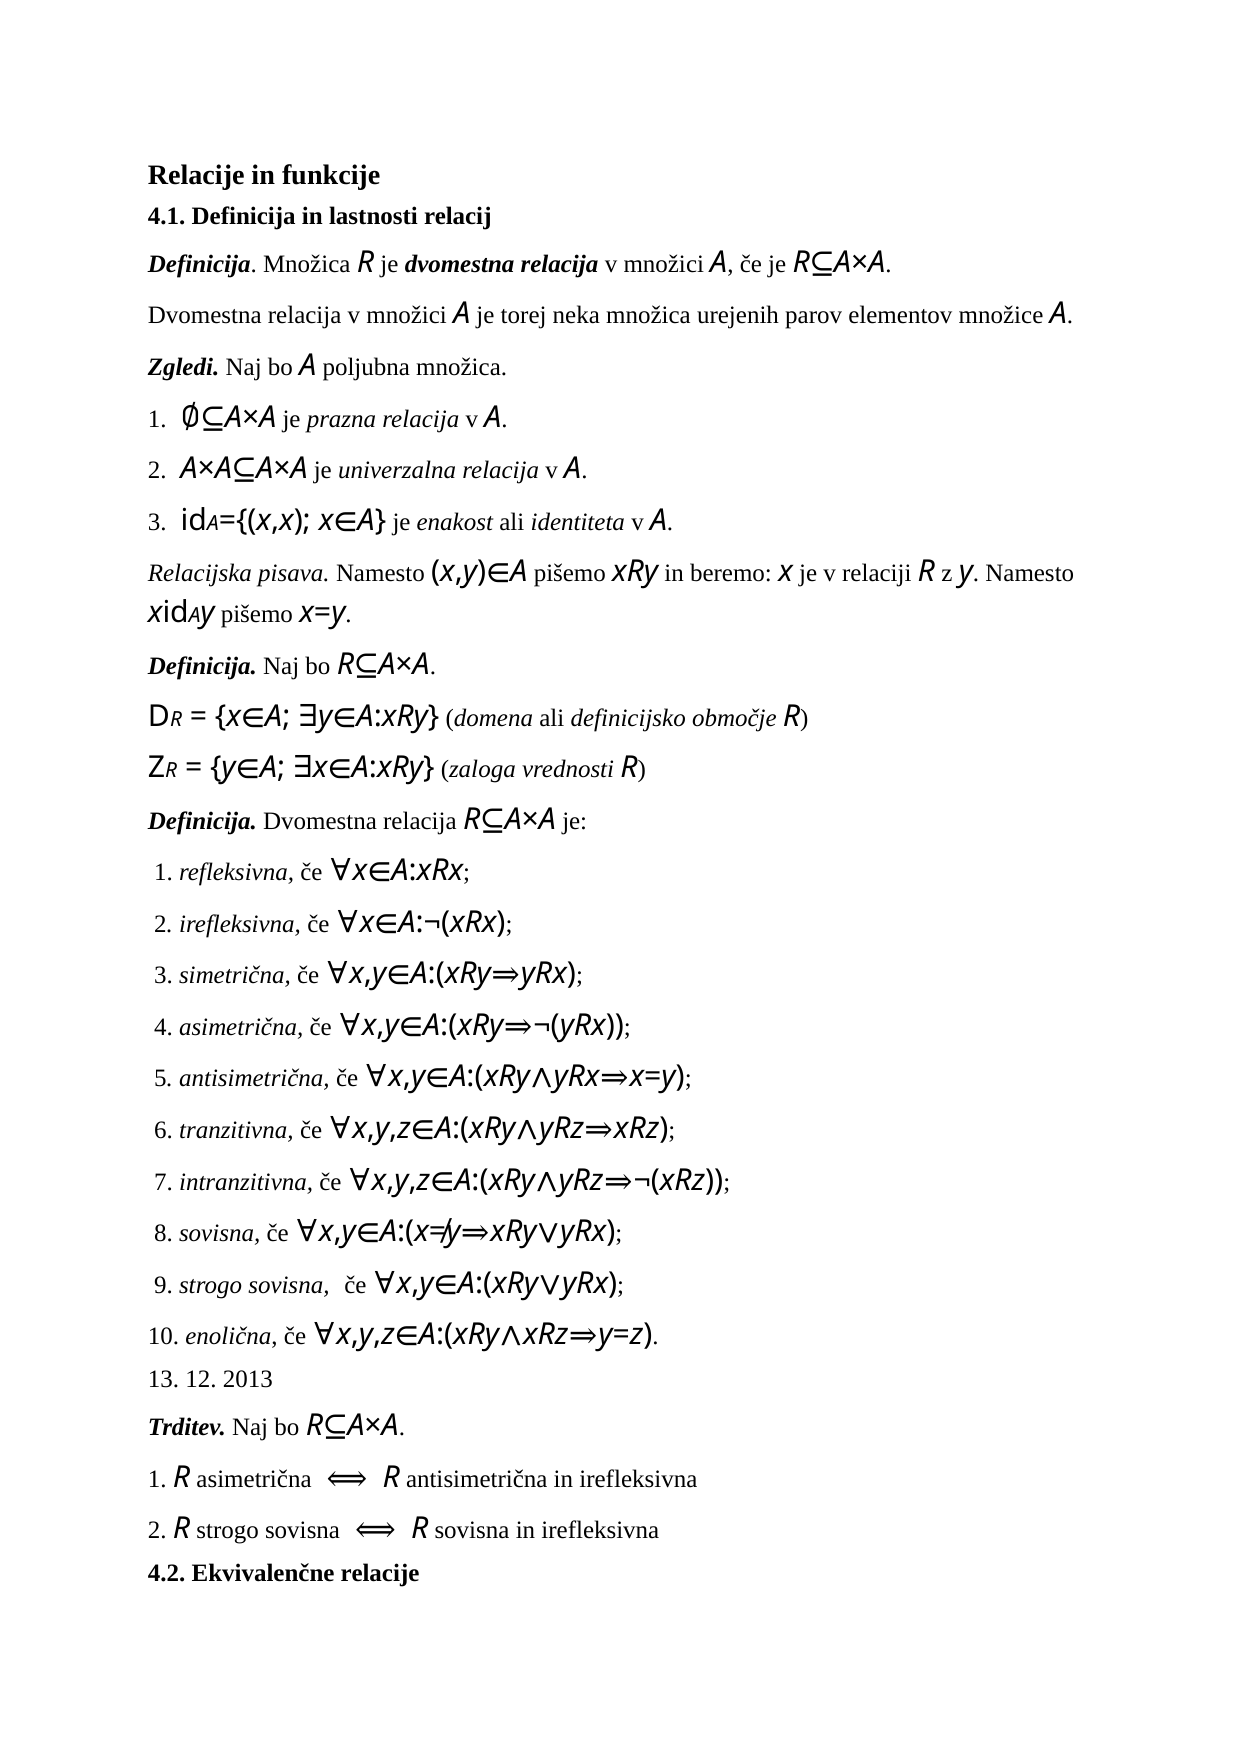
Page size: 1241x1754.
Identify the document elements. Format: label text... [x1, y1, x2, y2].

text Definicija. Dvomestna relacija R⊆A×A je: [148, 797, 1093, 838]
text Relacije in funkcije [148, 158, 1093, 190]
text 2. R strogo sovisna ⟺ R sovisna in irefleksivna [148, 1506, 1093, 1547]
text 7. intranzitivna, če ∀x,y,z∈A:(xRy∧yRz⇒¬(xRz)); [148, 1158, 1093, 1199]
text DR = {x∈A; ∃y∈A:xRy} (domena ali definicijsko območje R) [148, 694, 1093, 735]
text Definicija. Naj bo R⊆A×A. [148, 642, 1093, 683]
text 5. antisimetrična, če ∀x,y∈A:(xRy∧yRx⇒x=y); [148, 1054, 1093, 1096]
text 1. ∅⊆A×A je prazna relacija v A. [148, 395, 1093, 436]
text Relacijska pisava. Namesto (x,y)∈A pišemo xRy in beremo: x je v relaciji R z y. Namesto xidAy pišemo x=y. [148, 549, 1093, 632]
text 2. A×A⊆A×A je univerzalna relacija v A. [148, 446, 1093, 487]
text 1. R asimetrična ⟺ R antisimetrična in irefleksivna [148, 1455, 1093, 1496]
text 3. idA={(x,x); x∈A} je enakost ali identiteta v A. [148, 498, 1093, 539]
text Zgledi. Naj bo A poljubna množica. [148, 343, 1093, 384]
text Trditev. Naj bo R⊆A×A. [148, 1403, 1093, 1444]
text 4. asimetrična, če ∀x,y∈A:(xRy⇒¬(yRx)); [148, 1003, 1093, 1044]
text 8. sovisna, če ∀x,y∈A:(x≠y⇒xRy∨yRx); [148, 1209, 1093, 1250]
text ZR = {y∈A; ∃x∈A:xRy} (zaloga vrednosti R) [148, 745, 1093, 786]
text 3. simetrična, če ∀x,y∈A:(xRy⇒yRx); [148, 951, 1093, 993]
text 9. strogo sovisna, če ∀x,y∈A:(xRy∨yRx); [148, 1261, 1093, 1302]
text Dvomestna relacija v množici A je torej neka množica urejenih parov elementov množice A. [148, 292, 1093, 333]
text 2. irefleksivna, če ∀x∈A:¬(xRx); [148, 900, 1093, 941]
text Definicija. Množica R je dvomestna relacija v množici A, če je R⊆A×A. [148, 240, 1093, 281]
text 10. enolična, če ∀x,y,z∈A:(xRy∧xRz⇒y=z). [148, 1312, 1093, 1353]
text 1. refleksivna, če ∀x∈A:xRx; [148, 848, 1093, 889]
text 4.1. Definicija in lastnosti relacij [148, 201, 1093, 229]
text 4.2. Ekvivalenčne relacije [148, 1558, 1093, 1587]
text 13. 12. 2013 [148, 1364, 1093, 1393]
text 6. tranzitivna, če ∀x,y,z∈A:(xRy∧yRz⇒xRz); [148, 1106, 1093, 1147]
